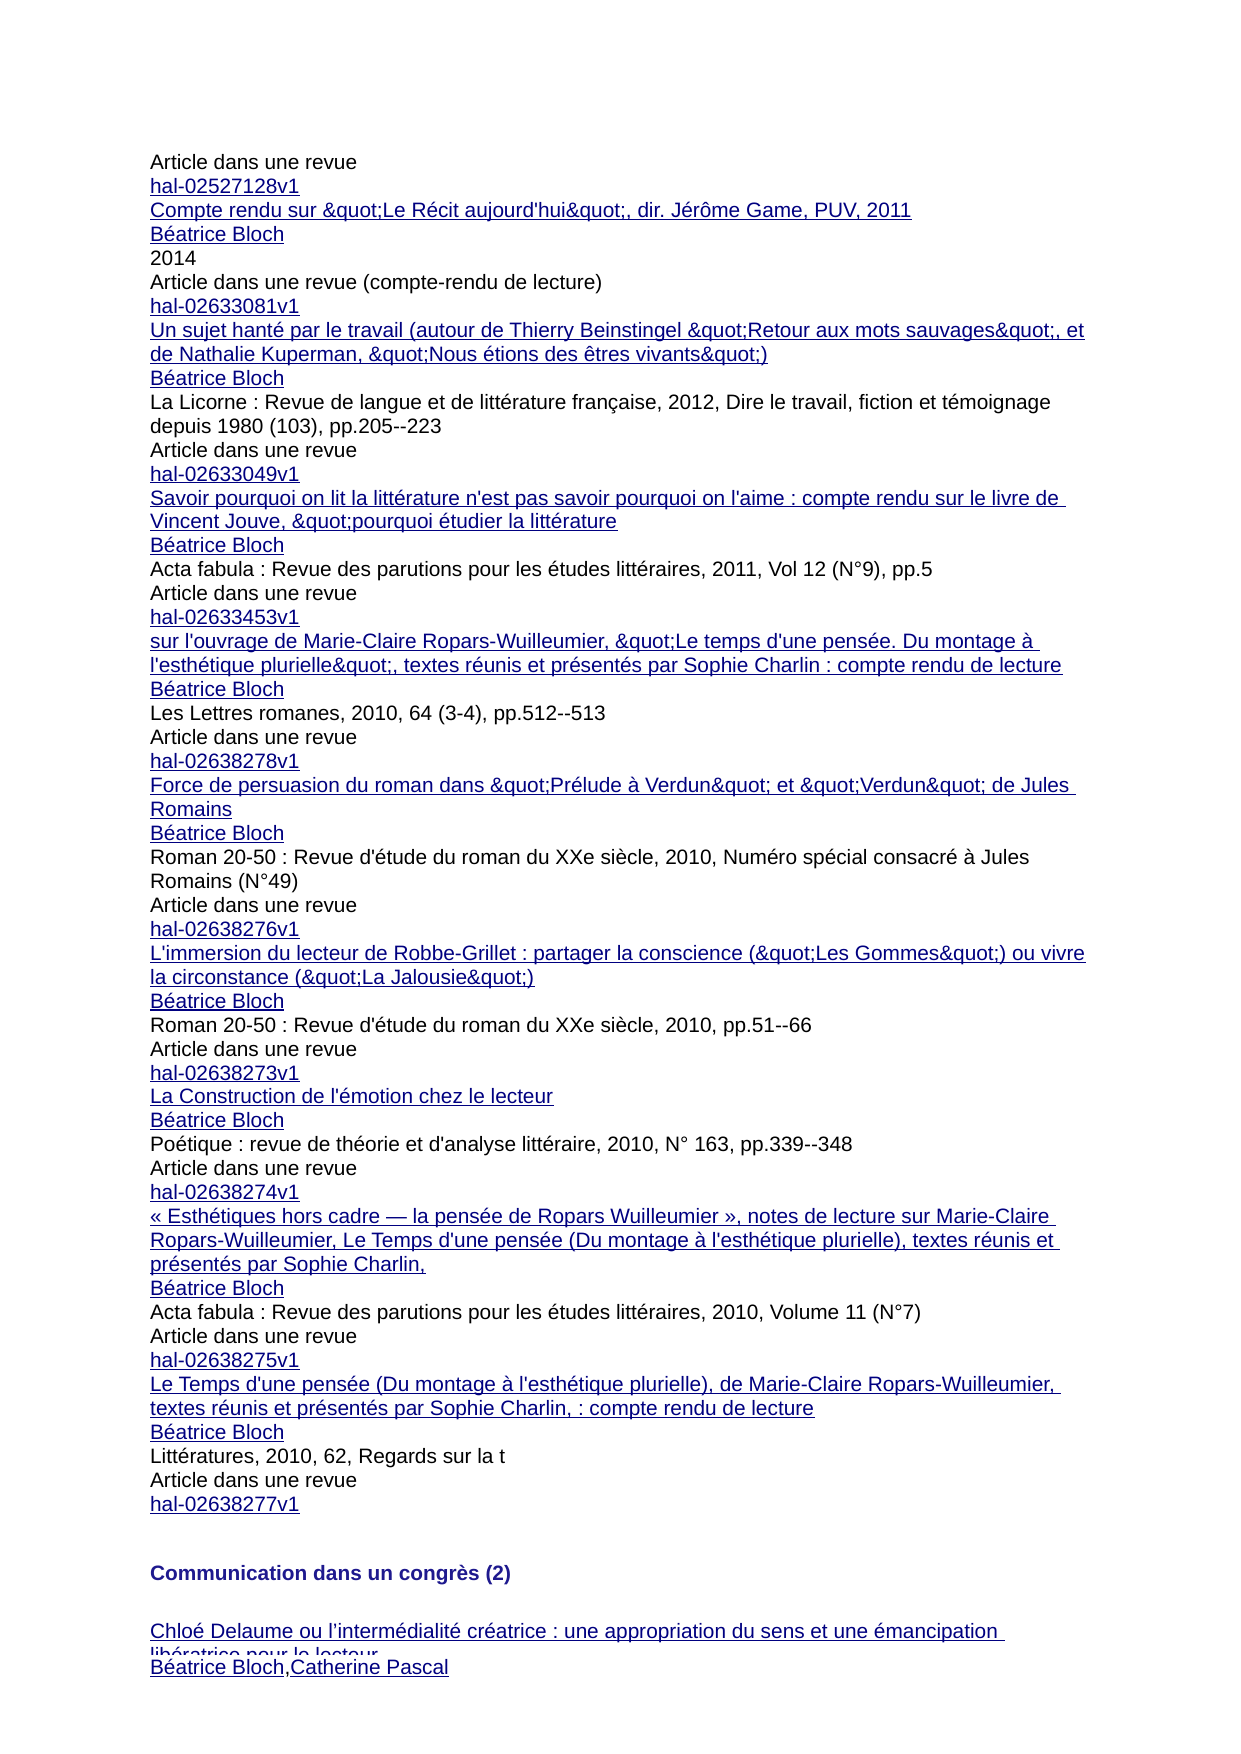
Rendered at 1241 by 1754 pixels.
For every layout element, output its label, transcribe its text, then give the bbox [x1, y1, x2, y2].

table_header Chloé Delaume ou l’intermédialité créatrice : une appropriation du sens et une émancipation libératrice pour le lecteur Béatrice Bloch,Catherine Pascal [150, 1619, 1090, 1679]
table_cell sur l'ouvrage de Marie-Claire Ropars-Wuilleumier, &quot;Le temps d'une pensée. Du montage à l'esthétique plurielle&quot;, textes réunis et présentés par Sophie Charlin : compte rendu de lecture Béatrice Bloch Les Lettres romanes, 2010, 64 (3-4), pp.512--513 Article dans une revue hal-02638278v1 [150, 629, 1090, 773]
table_cell Le Temps d'une pensée (Du montage à l'esthétique plurielle), de Marie-Claire Ropars-Wuilleumier, textes réunis et présentés par Sophie Charlin, : compte rendu de lecture Béatrice Bloch Littératures, 2010, 62, Regards sur la t Article dans une revue hal-02638277v1 [150, 1372, 1090, 1516]
table_cell Force de persuasion du roman dans &quot;Prélude à Verdun&quot; et &quot;Verdun&quot; de Jules Romains Béatrice Bloch Roman 20-50 : Revue d'étude du roman du XXe siècle, 2010, Numéro spécial consacré à Jules Romains (N°49) Article dans une revue hal-02638276v1 [150, 773, 1090, 941]
subtitle Communication dans un congrès (2) [150, 1560, 1090, 1584]
table_cell Article dans une revue hal-02527128v1 [150, 150, 1090, 198]
table_cell Savoir pourquoi on lit la littérature n'est pas savoir pourquoi on l'aime : compte rendu sur le livre de Vincent Jouve, &quot;pourquoi étudier la littérature Béatrice Bloch Acta fabula : Revue des parutions pour les études littéraires, 2011, Vol 12 (N°9), pp.5 Article dans une revue hal-02633453v1 [150, 485, 1090, 629]
table_cell Compte rendu sur &quot;Le Récit aujourd'hui&quot;, dir. Jérôme Game, PUV, 2011 Béatrice Bloch 2014 Article dans une revue (compte-rendu de lecture) hal-02633081v1 [150, 198, 1090, 318]
table_cell L'immersion du lecteur de Robbe-Grillet : partager la conscience (&quot;Les Gommes&quot;) ou vivre la circonstance (&quot;La Jalousie&quot;) Béatrice Bloch Roman 20-50 : Revue d'étude du roman du XXe siècle, 2010, pp.51--66 Article dans une revue hal-02638273v1 [150, 941, 1090, 1084]
table_cell Un sujet hanté par le travail (autour de Thierry Beinstingel &quot;Retour aux mots sauvages&quot;, et de Nathalie Kuperman, &quot;Nous étions des êtres vivants&quot;) Béatrice Bloch La Licorne : Revue de langue et de littérature française, 2012, Dire le travail, fiction et témoignage depuis 1980 (103), pp.205--223 Article dans une revue hal-02633049v1 [150, 318, 1090, 485]
table_cell « Esthétiques hors cadre — la pensée de Ropars Wuilleumier », notes de lecture sur Marie-Claire Ropars-Wuilleumier, Le Temps d'une pensée (Du montage à l'esthétique plurielle), textes réunis et présentés par Sophie Charlin, Béatrice Bloch Acta fabula : Revue des parutions pour les études littéraires, 2010, Volume 11 (N°7) Article dans une revue hal-02638275v1 [150, 1204, 1090, 1372]
table_cell La Construction de l'émotion chez le lecteur Béatrice Bloch Poétique : revue de théorie et d'analyse littéraire, 2010, N° 163, pp.339--348 Article dans une revue hal-02638274v1 [150, 1084, 1090, 1204]
